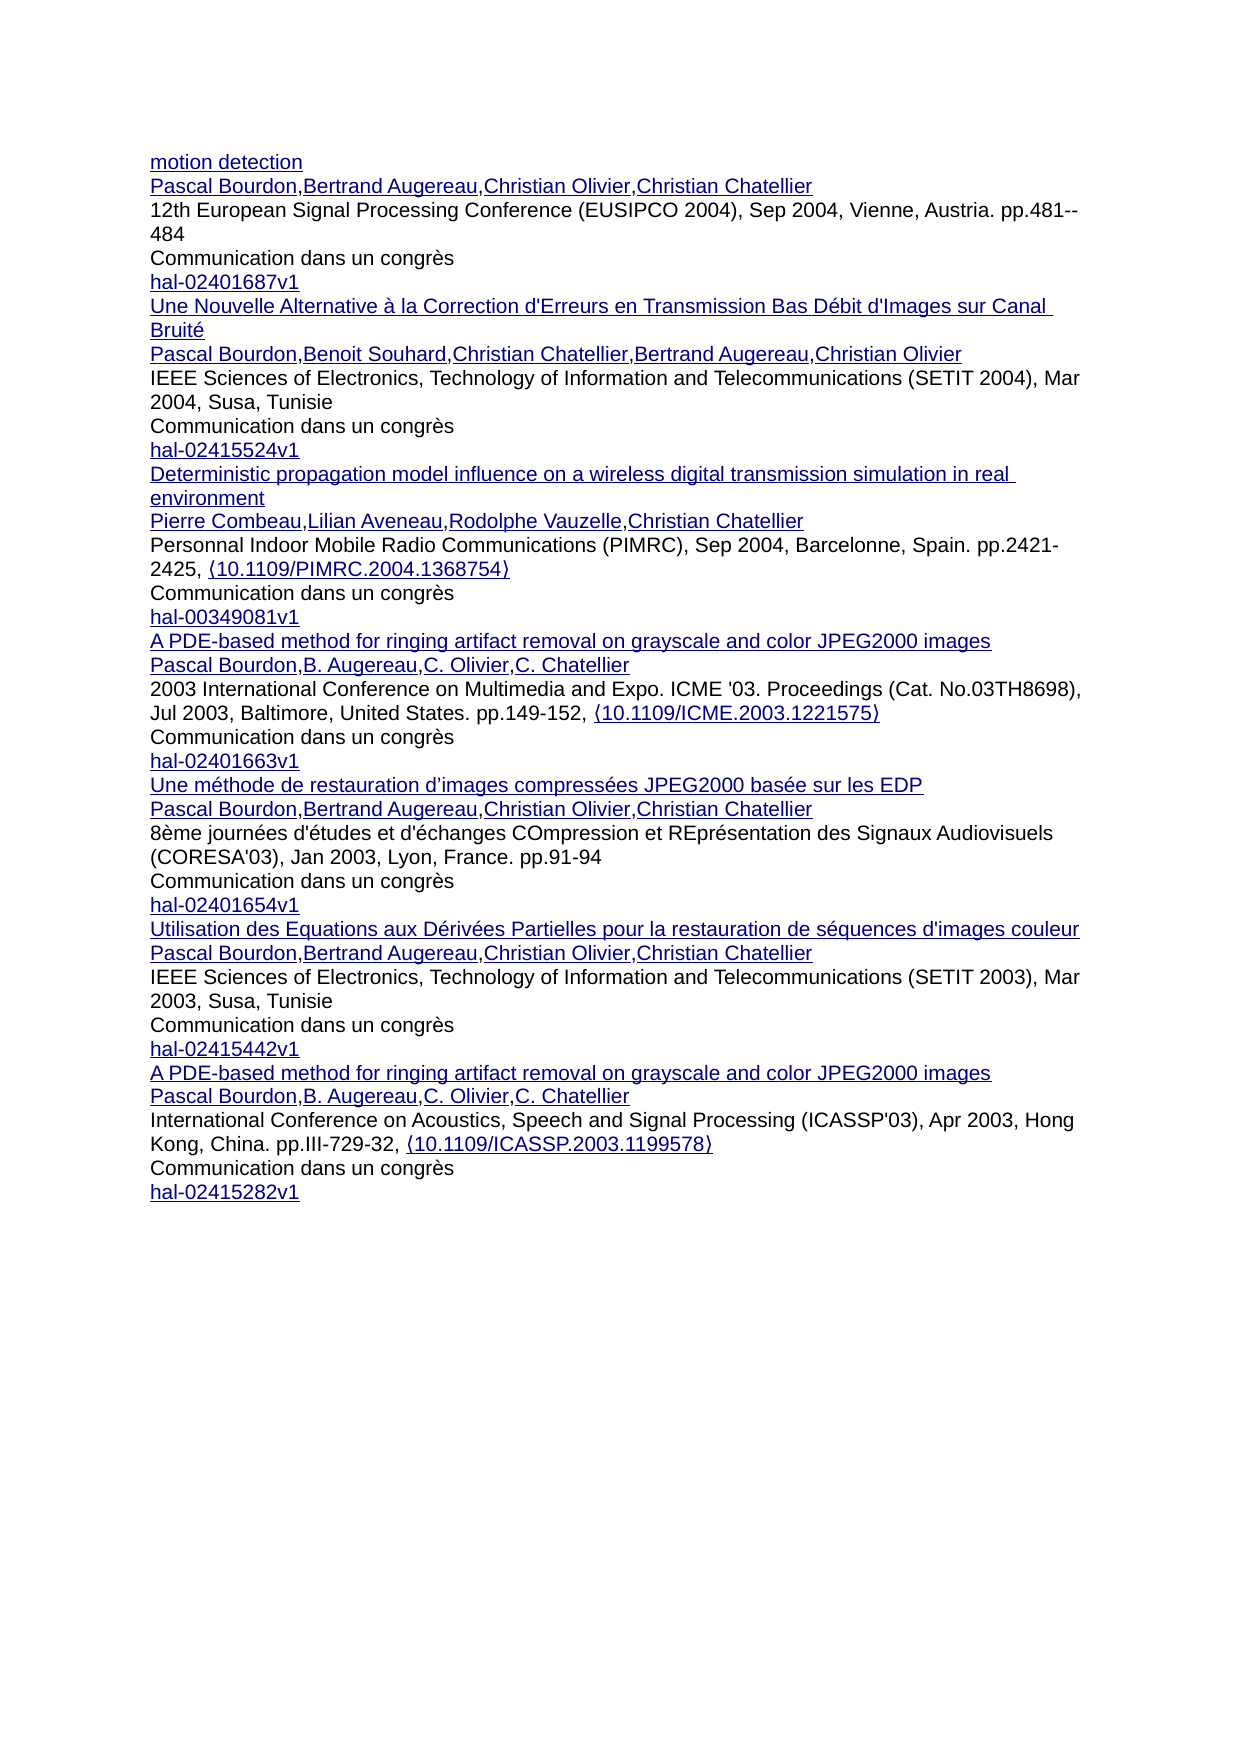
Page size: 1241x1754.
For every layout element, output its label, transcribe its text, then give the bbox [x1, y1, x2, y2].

table_cell Deterministic propagation model influence on a wireless digital transmission simulation in real environment Pierre Combeau,Lilian Aveneau,Rodolphe Vauzelle,Christian Chatellier Personnal Indoor Mobile Radio Communications (PIMRC), Sep 2004, Barcelonne, Spain. pp.2421-2425, ⟨10.1109/PIMRC.2004.1368754⟩ Communication dans un congrès hal-00349081v1 [150, 461, 1090, 629]
table_cell Utilisation des Equations aux Dérivées Partielles pour la restauration de séquences d'images couleur Pascal Bourdon,Bertrand Augereau,Christian Olivier,Christian Chatellier IEEE Sciences of Electronics, Technology of Information and Telecommunications (SETIT 2003), Mar 2003, Susa, Tunisie Communication dans un congrès hal-02415442v1 [150, 917, 1090, 1060]
table_cell A PDE-based method for ringing artifact removal on grayscale and color JPEG2000 images Pascal Bourdon,B. Augereau,C. Olivier,C. Chatellier 2003 International Conference on Multimedia and Expo. ICME '03. Proceedings (Cat. No.03TH8698), Jul 2003, Baltimore, United States. pp.149-152, ⟨10.1109/ICME.2003.1221575⟩ Communication dans un congrès hal-02401663v1 [150, 629, 1090, 773]
table_cell Noise removal on color image sequences using coupled anisotropic diffusions and noise-robust motion detection Pascal Bourdon,Bertrand Augereau,Christian Olivier,Christian Chatellier 12th European Signal Processing Conference (EUSIPCO 2004), Sep 2004, Vienne, Austria. pp.481--484 Communication dans un congrès hal-02401687v1 [150, 150, 1090, 294]
table_cell Une Nouvelle Alternative à la Correction d'Erreurs en Transmission Bas Débit d'Images sur Canal Bruité Pascal Bourdon,Benoit Souhard,Christian Chatellier,Bertrand Augereau,Christian Olivier IEEE Sciences of Electronics, Technology of Information and Telecommunications (SETIT 2004), Mar 2004, Susa, Tunisie Communication dans un congrès hal-02415524v1 [150, 294, 1090, 461]
table_cell Une méthode de restauration d’images compressées JPEG2000 basée sur les EDP Pascal Bourdon,Bertrand Augereau,Christian Olivier,Christian Chatellier 8ème journées d'études et d'échanges COmpression et REprésentation des Signaux Audiovisuels (CORESA'03), Jan 2003, Lyon, France. pp.91-94 Communication dans un congrès hal-02401654v1 [150, 773, 1090, 917]
table_cell A PDE-based method for ringing artifact removal on grayscale and color JPEG2000 images Pascal Bourdon,B. Augereau,C. Olivier,C. Chatellier International Conference on Acoustics, Speech and Signal Processing (ICASSP'03), Apr 2003, Hong Kong, China. pp.III-729-32, ⟨10.1109/ICASSP.2003.1199578⟩ Communication dans un congrès hal-02415282v1 [150, 1060, 1090, 1204]
